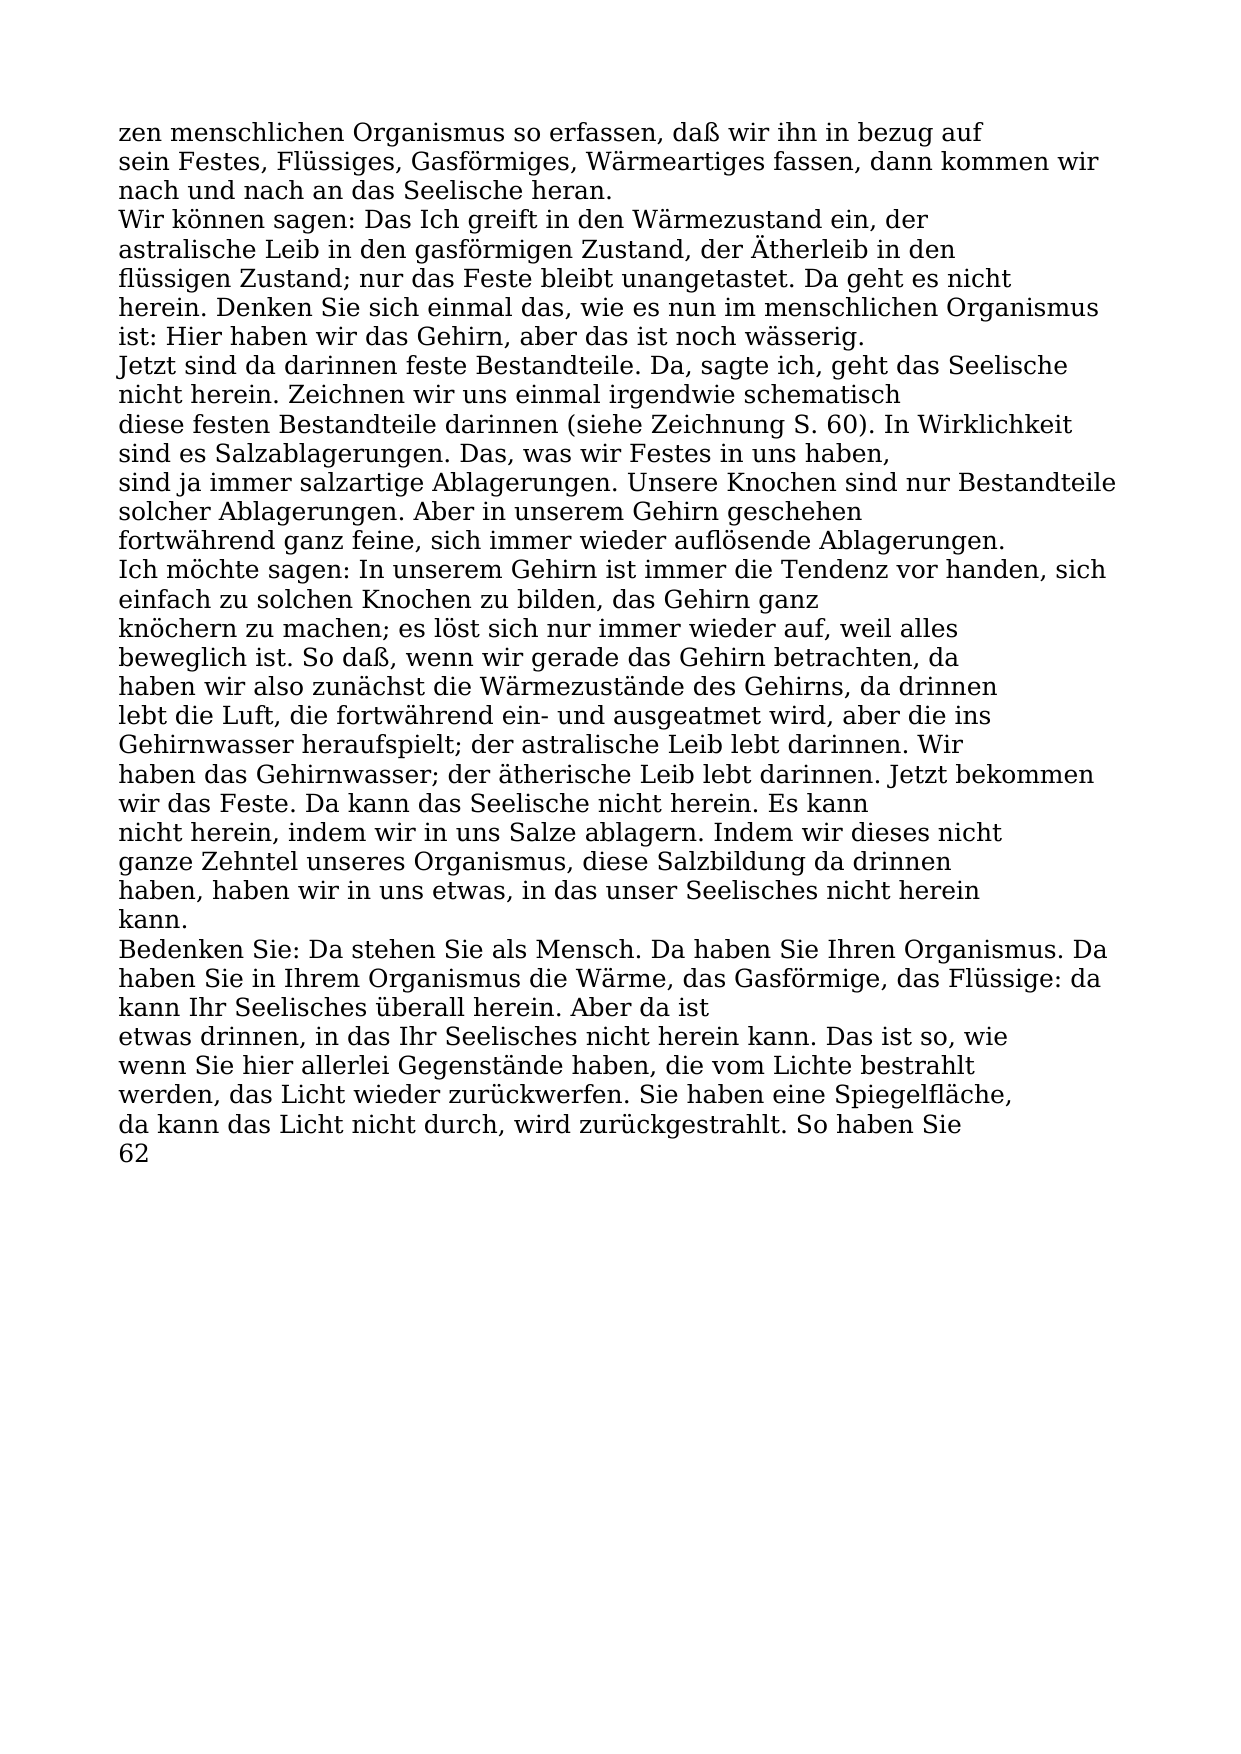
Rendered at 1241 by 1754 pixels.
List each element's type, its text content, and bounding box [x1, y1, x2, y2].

text flüssigen Zustand; nur das Feste bleibt unangetastet. Da geht es nicht [118, 264, 1122, 293]
text Ich möchte sagen: In unserem Gehirn ist immer die Tendenz vor handen, sich einfach zu solchen Knochen zu bilden, das Gehirn ganz [118, 556, 1122, 614]
text knöchern zu machen; es löst sich nur immer wieder auf, weil alles [118, 614, 1122, 643]
text wenn Sie hier allerlei Gegenstände haben, die vom Lichte bestrahlt [118, 1051, 1122, 1081]
text etwas drinnen, in das Ihr Seelisches nicht herein kann. Das ist so, wie [118, 1022, 1122, 1051]
text Wir können sagen: Das Ich greift in den Wärmezustand ein, der [118, 206, 1122, 235]
text diese festen Bestandteile darinnen (siehe Zeichnung S. 60). In Wirklichkeit sind es Salzablagerungen. Das, was wir Festes in uns haben, [118, 410, 1122, 468]
text Gehirnwasser heraufspielt; der astralische Leib lebt darinnen. Wir [118, 731, 1122, 760]
text lebt die Luft, die fortwährend ein- und ausgeatmet wird, aber die ins [118, 701, 1122, 731]
text kann. [118, 906, 1122, 935]
text fortwährend ganz feine, sich immer wieder auflösende Ablagerungen. [118, 526, 1122, 556]
text werden, das Licht wieder zurückwerfen. Sie haben eine Spiegelfläche, [118, 1081, 1122, 1110]
text Jetzt sind da darinnen feste Bestandteile. Da, sagte ich, geht das Seelische nicht herein. Zeichnen wir uns einmal irgendwie schematisch [118, 351, 1122, 410]
text herein. Denken Sie sich einmal das, wie es nun im menschlichen Organismus ist: Hier haben wir das Gehirn, aber das ist noch wässerig. [118, 293, 1122, 351]
text Bedenken Sie: Da stehen Sie als Mensch. Da haben Sie Ihren Organismus. Da haben Sie in Ihrem Organismus die Wärme, das Gasförmige, das Flüssige: da kann Ihr Seelisches überall herein. Aber da ist [118, 935, 1122, 1022]
text beweglich ist. So daß, wenn wir gerade das Gehirn betrachten, da [118, 643, 1122, 672]
text ganze Zehntel unseres Organismus, diese Salzbildung da drinnen [118, 847, 1122, 876]
text nicht herein, indem wir in uns Salze ablagern. Indem wir dieses nicht [118, 818, 1122, 847]
text haben das Gehirnwasser; der ätherische Leib lebt darinnen. Jetzt bekommen wir das Feste. Da kann das Seelische nicht herein. Es kann [118, 760, 1122, 818]
text astralische Leib in den gasförmigen Zustand, der Ätherleib in den [118, 235, 1122, 264]
text haben wir also zunächst die Wärmezustände des Gehirns, da drinnen [118, 672, 1122, 701]
text sind ja immer salzartige Ablagerungen. Unsere Knochen sind nur Bestandteile solcher Ablagerungen. Aber in unserem Gehirn geschehen [118, 468, 1122, 526]
text sein Festes, Flüssiges, Gasförmiges, Wärmeartiges fassen, dann kommen wir nach und nach an das Seelische heran. [118, 147, 1122, 206]
text da kann das Licht nicht durch, wird zurückgestrahlt. So haben Sie [118, 1110, 1122, 1139]
text haben, haben wir in uns etwas, in das unser Seelisches nicht herein [118, 876, 1122, 906]
text 62 [118, 1139, 1122, 1168]
text zen menschlichen Organismus so erfassen, daß wir ihn in bezug auf [118, 118, 1122, 147]
